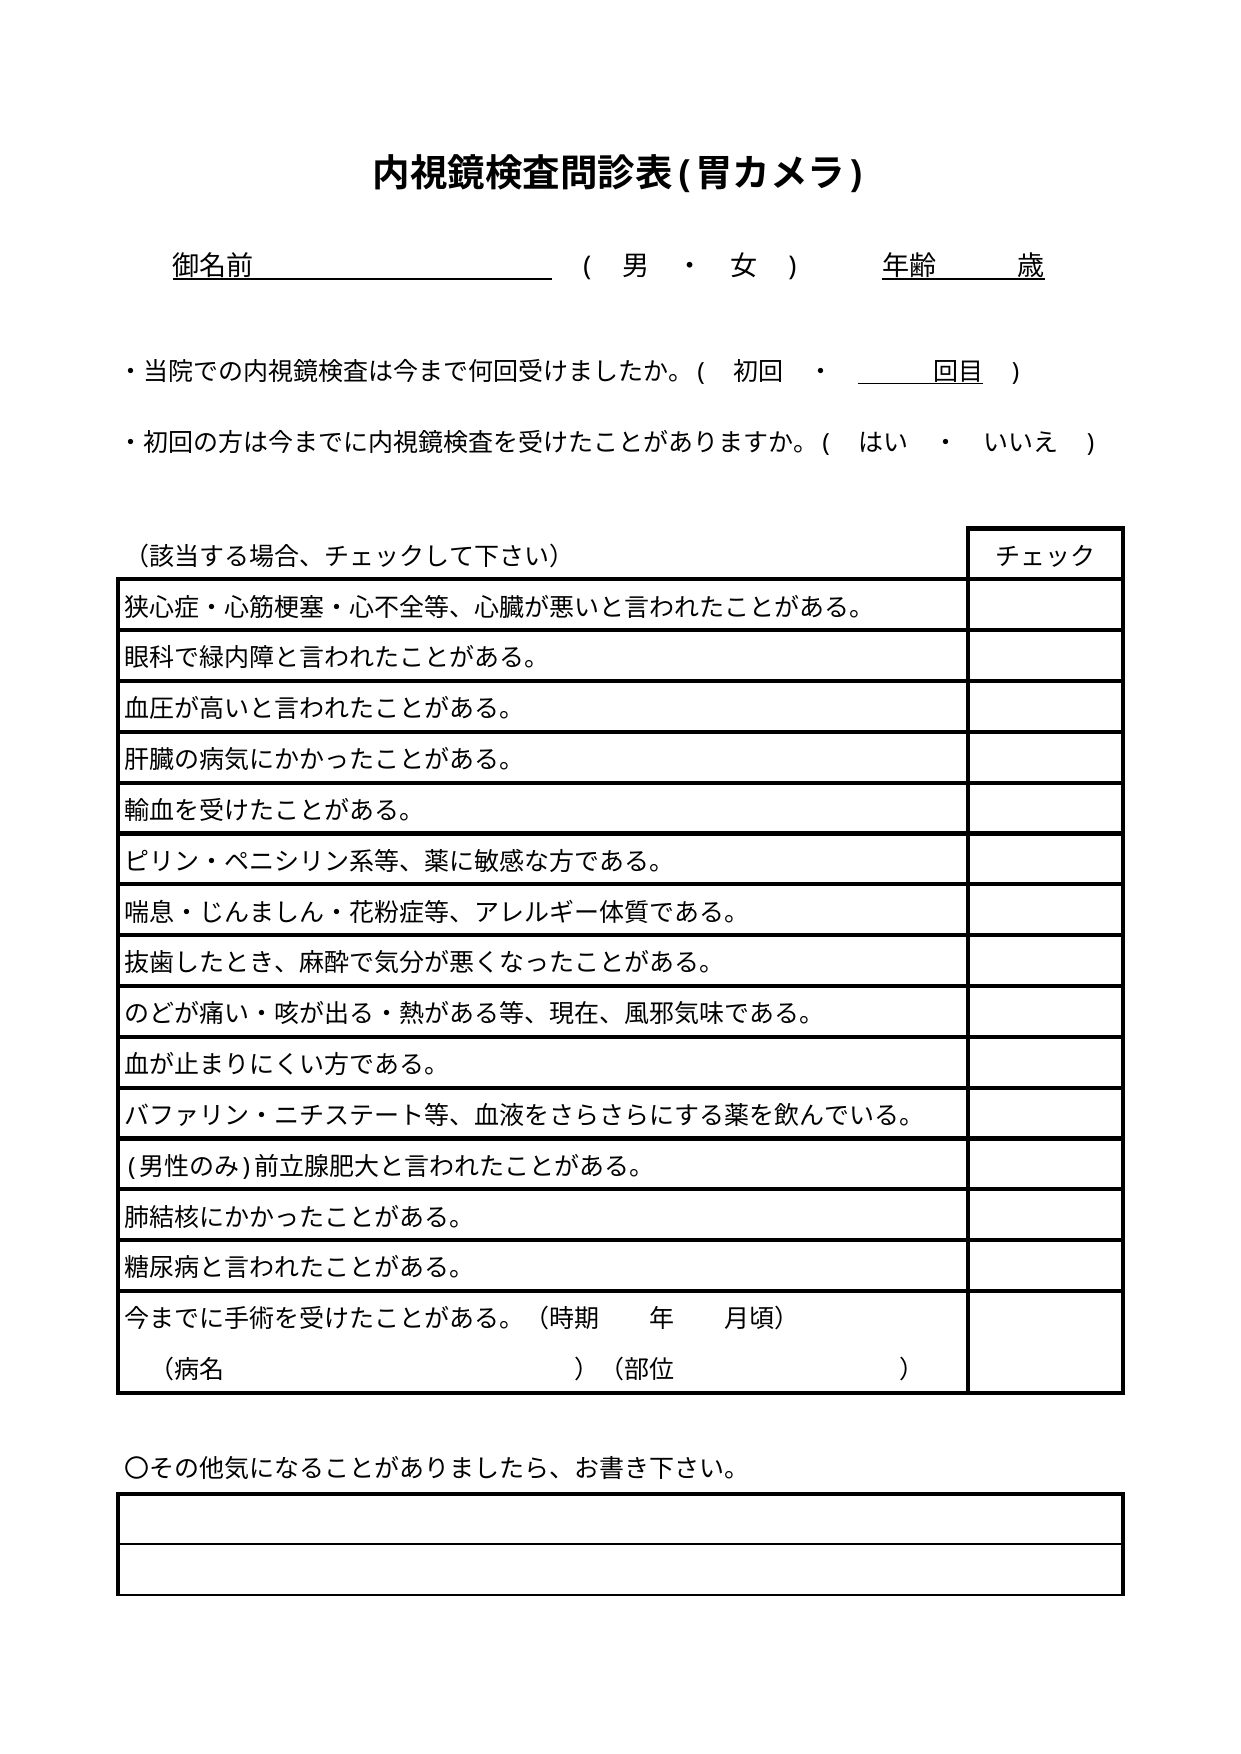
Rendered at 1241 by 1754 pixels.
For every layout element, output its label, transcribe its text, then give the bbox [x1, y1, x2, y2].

table_cell [970, 1090, 1121, 1136]
table_cell 肝臓の病気にかかったことがある。 [120, 734, 966, 781]
table_cell 肺結核にかかったことがある。 [120, 1191, 966, 1238]
text ・初回の方は今までに内視鏡検査を受けたことがありますか。( はい ・ いいえ ) [118, 422, 1122, 458]
table_cell のどが痛い・咳が出る・熱がある等、現在、風邪気味である。 [120, 988, 966, 1035]
table_cell [970, 1293, 1121, 1391]
table_cell 血圧が高いと言われたことがある。 [120, 683, 966, 730]
table_cell ピリン・ペニシリン系等、薬に敏感な方である。 [120, 836, 966, 882]
table_cell バファリン・ニチステート等、血液をさらさらにする薬を飲んでいる。 [120, 1090, 966, 1136]
table_cell [120, 1496, 1121, 1543]
table_cell [970, 1191, 1121, 1238]
table_cell [970, 836, 1121, 882]
table_cell 眼科で緑内障と言われたことがある。 [120, 632, 966, 679]
text 御名前 ( 男 ・ 女 ) 年齢 歳 [118, 244, 1122, 283]
table_cell [970, 886, 1121, 933]
table_header （該当する場合、チェックして下さい） [118, 526, 966, 577]
table_cell [970, 581, 1121, 628]
text ・当院での内視鏡検査は今まで何回受けましたか。( 初回 ・ 回目 ) [118, 352, 1122, 388]
table_cell 今までに手術を受けたことがある。（時期 年 月頃） [120, 1293, 966, 1340]
table_cell 抜歯したとき、麻酔で気分が悪くなったことがある。 [120, 937, 966, 984]
title 内視鏡検査問診表(胃カメラ) [118, 143, 1122, 198]
table_cell 輸血を受けたことがある。 [120, 785, 966, 831]
table_cell 〇その他気になることがありましたら、お書き下さい。 [118, 1441, 1123, 1492]
table_cell [970, 937, 1121, 984]
table_cell [970, 1141, 1121, 1187]
table_cell [118, 1395, 1123, 1441]
table_cell 喘息・じんましん・花粉症等、アレルギー体質である。 [120, 886, 966, 933]
table_cell (男性のみ)前立腺肥大と言われたことがある。 [120, 1141, 966, 1187]
table_cell 狭心症・心筋梗塞・心不全等、心臓が悪いと言われたことがある。 [120, 581, 966, 628]
table_cell [120, 1545, 1121, 1594]
table_cell [970, 632, 1121, 679]
table_header チェック [970, 531, 1121, 577]
table_cell 糖尿病と言われたことがある。 [120, 1242, 966, 1289]
table_cell （病名 ）（部位 ） [120, 1340, 966, 1391]
table_cell [970, 1039, 1121, 1086]
table_cell [970, 1242, 1121, 1289]
table_cell [970, 683, 1121, 730]
table_cell [970, 988, 1121, 1035]
table_cell 血が止まりにくい方である。 [120, 1039, 966, 1086]
table_cell [970, 734, 1121, 781]
table_cell [970, 785, 1121, 831]
